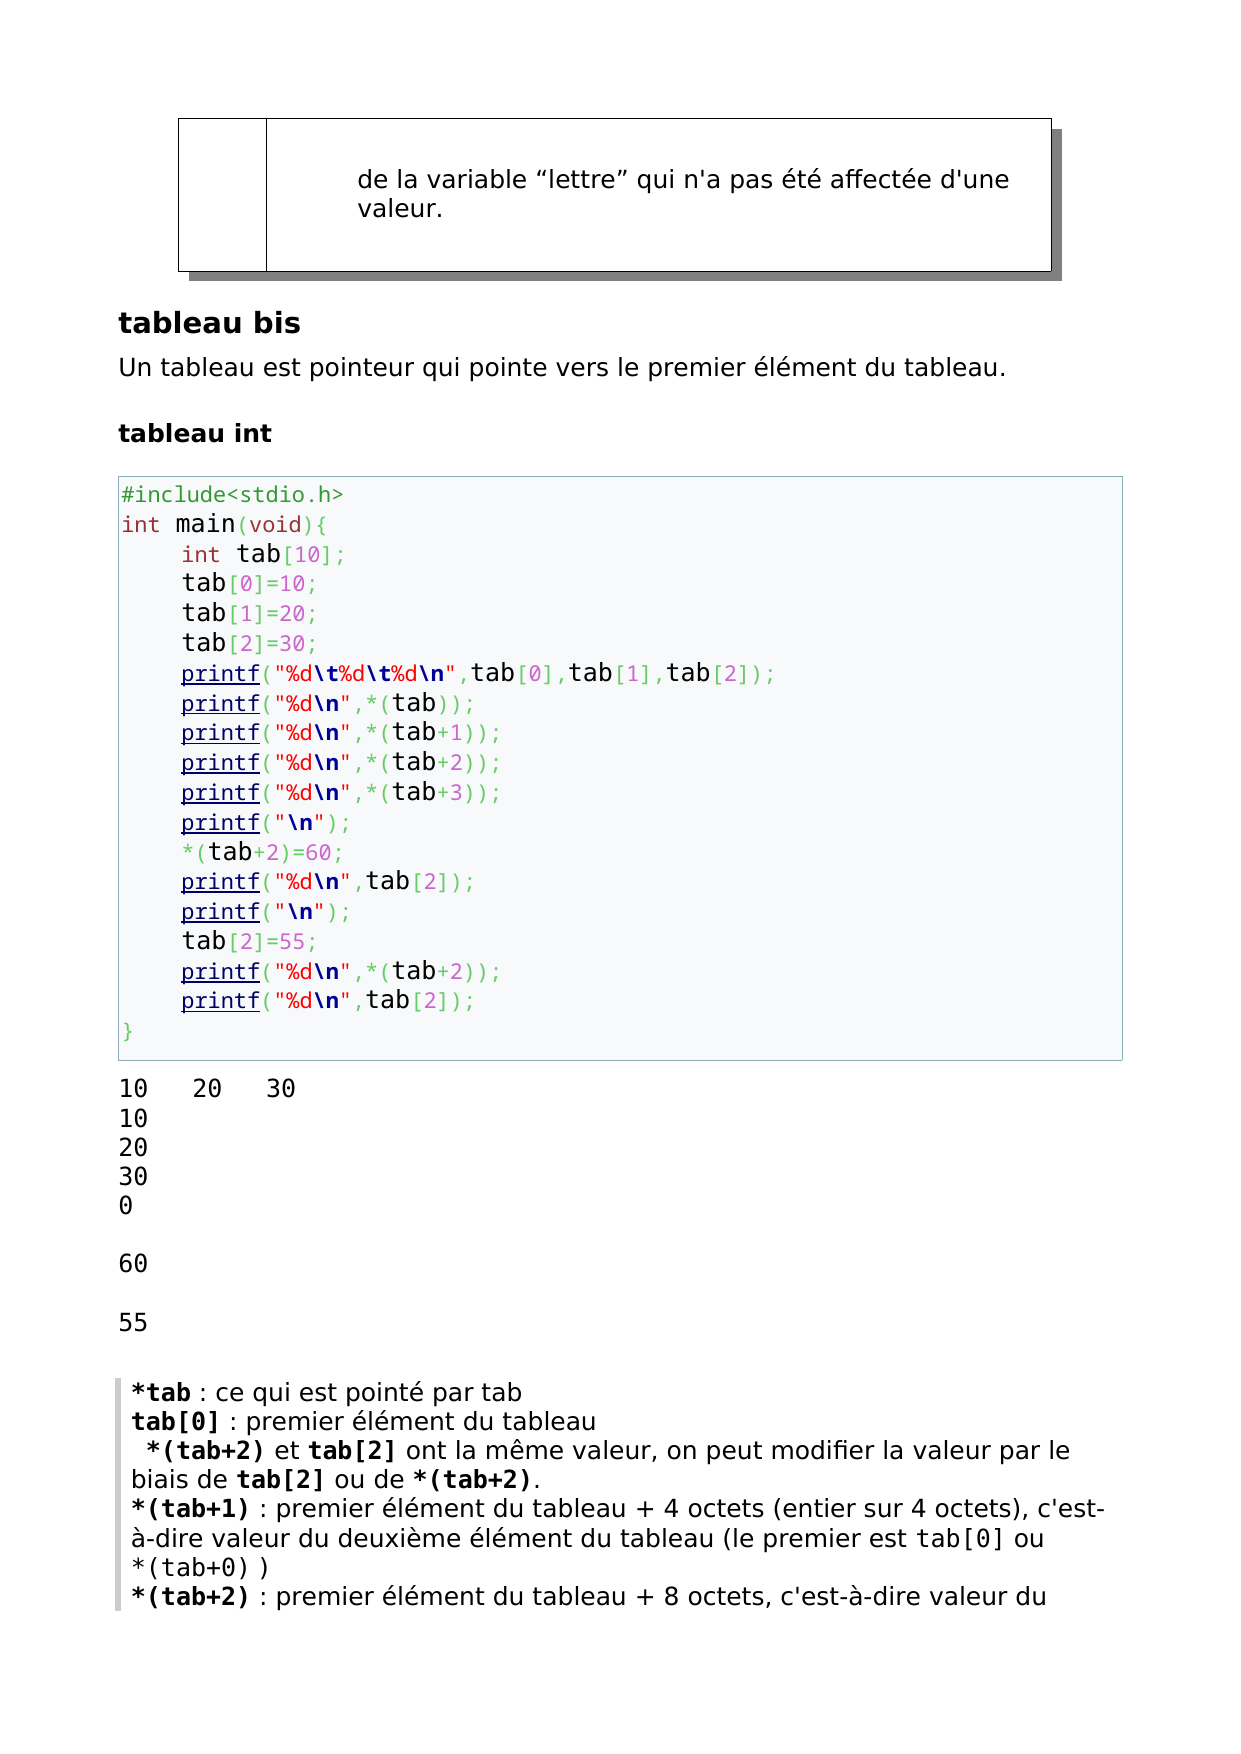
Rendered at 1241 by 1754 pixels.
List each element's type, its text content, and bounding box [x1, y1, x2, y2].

text 10 20 30 10 20 30 0 60 55 [118, 1074, 1122, 1366]
table_header #include<stdio.h> int main(void){ int tab[10]; tab[0]=10; tab[1]=20; tab[2]=30; printf("%d\t%d\t%d\n",tab[0],tab[1],tab[2]); printf("%d\n",*(tab)); printf("%d\n",*(tab+1)); printf("%d\n",*(tab+2)); printf("%d\n",*(tab+3)); printf("\n"); *(tab+2)=60; printf("%d\n",tab[2]); printf("\n"); tab[2]=55; printf("%d\n",*(tab+2)); printf("%d\n",tab[2]); } [119, 477, 1122, 1060]
subtitle tableau bis [118, 306, 1122, 340]
table_header [179, 119, 266, 271]
text Un tableau est pointeur qui pointe vers le premier élément du tableau. [118, 353, 1122, 382]
table_header de la variable “lettre” qui n'a pas été affectée d'une valeur. [267, 119, 1051, 271]
subtitle tableau int [118, 419, 1122, 449]
table_header *tab : ce qui est pointé par tab tab[0] : premier élément du tableau *(tab+2) et tab[2] ont la même valeur, on peut modifier la valeur par le biais de tab[2] ou de *(tab+2). *(tab+1) : premier élément du tableau + 4 octets (entier sur 4 octets), c'est-à-dire valeur du deuxième élément du tableau (le premier est tab[0] ou *(tab+0) ) *(tab+2) : premier élément du tableau + 8 octets, c'est-à-dire valeur du [121, 1378, 1122, 1611]
